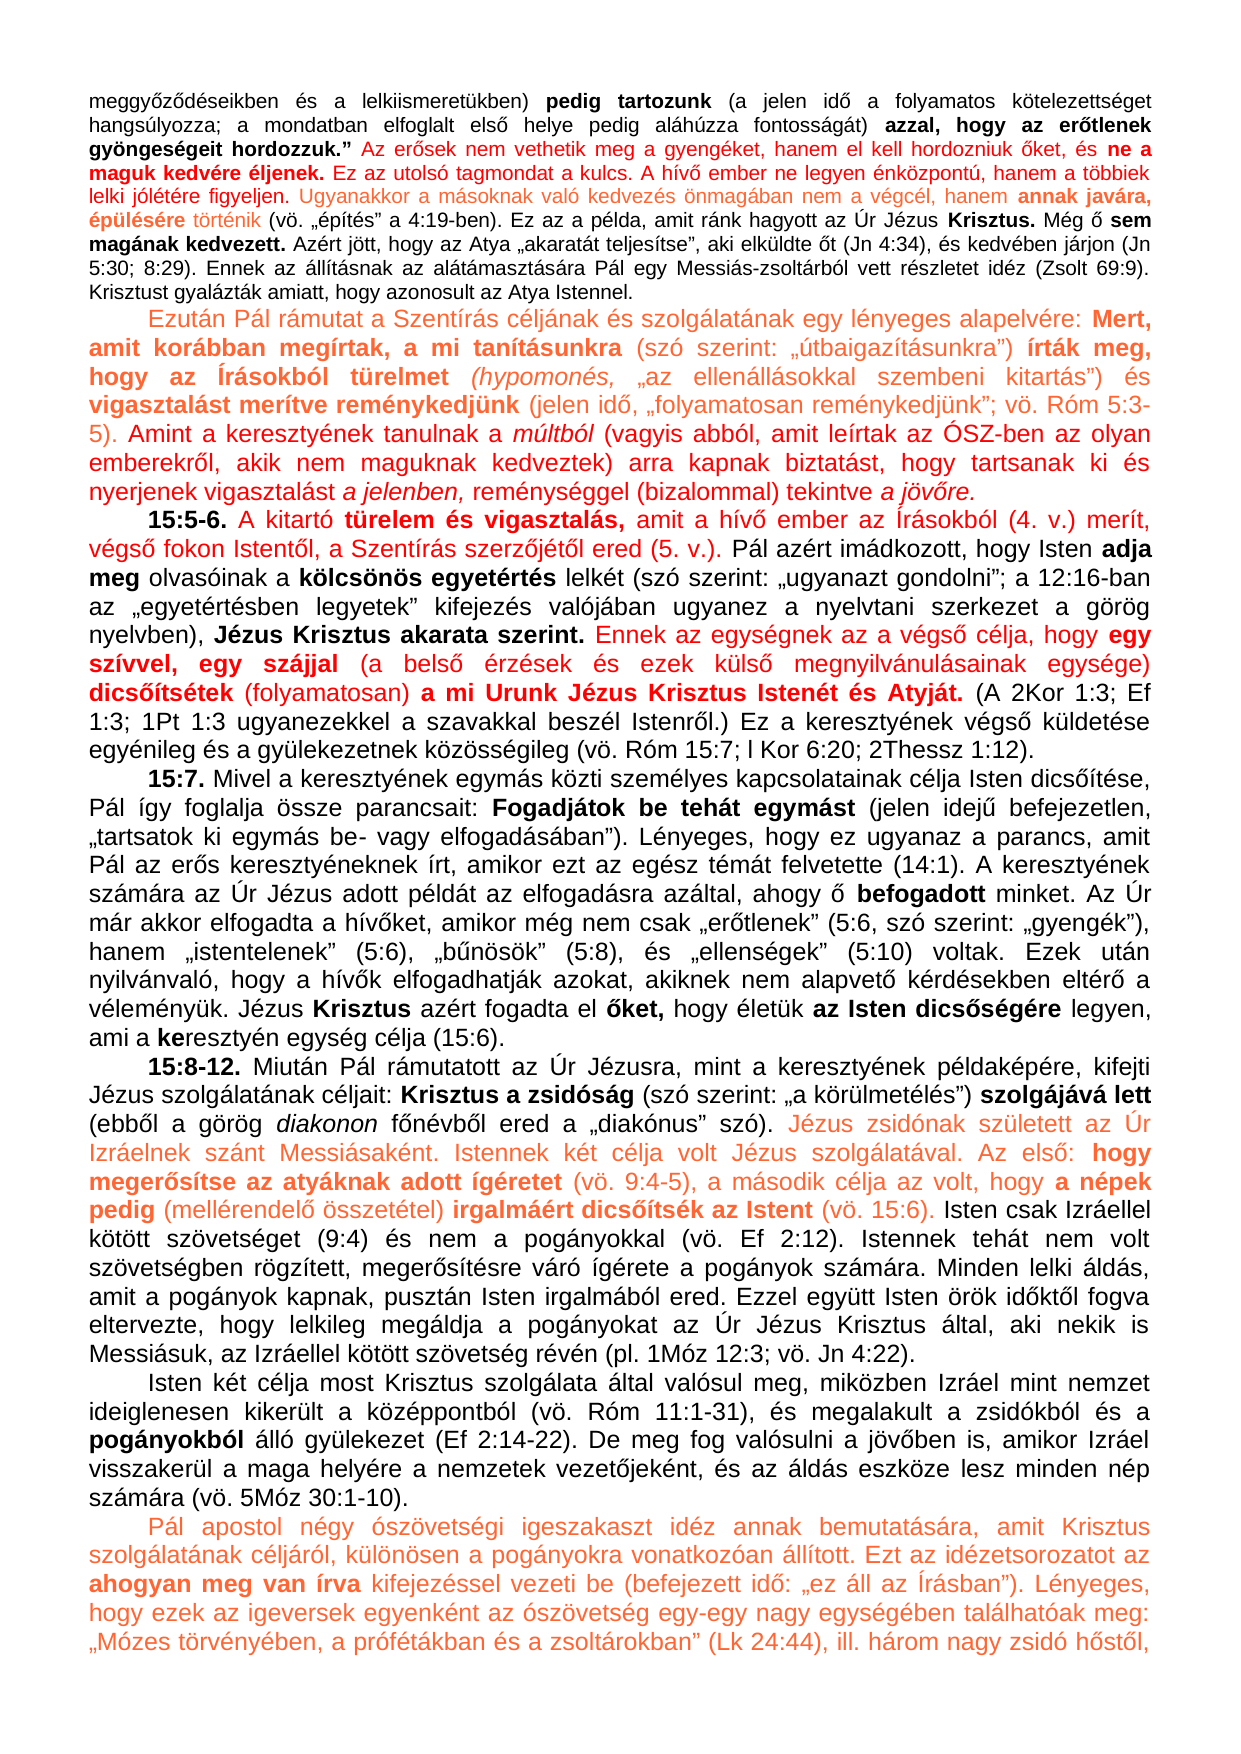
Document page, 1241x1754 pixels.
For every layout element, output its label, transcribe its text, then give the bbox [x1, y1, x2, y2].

text 15:5-6. A kitartó türelem és vigasztalás, amit a hívő ember az Írásokból (4. v.) merít, végső fokon Istentől, a Szentírás szerzőjétől ered (5. v.). Pál azért imádkozott, hogy Isten adja meg olvasóinak a kölcsönös egyetértés lelkét (szó szerint: „ugyanazt gondolni”; a 12:16-ban az „egyetértésben legyetek” kifejezés valójában ugyanez a nyelvtani szerkezet a görög nyelvben), Jézus Krisztus akarata szerint. Ennek az egységnek az a végső célja, hogy egy szívvel, egy szájjal (a belső érzések és ezek külső megnyilvánulásainak egysége) dicsőítsétek (folyamatosan) a mi Urunk Jézus Krisztus Istenét és Atyját. (A 2Kor 1:3; Ef 1:3; 1Pt 1:3 ugyanezekkel a szavakkal beszél Istenről.) Ez a keresztyének végső küldetése egyénileg és a gyülekezetnek közösségileg (vö. Róm 15:7; l Kor 6:20; 2Thessz 1:12). [88, 505, 1152, 764]
text Pál apostol négy ószövetségi igeszakaszt idéz annak bemutatására, amit Krisztus szolgálatának céljáról, különösen a pogányokra vonatkozóan állított. Ezt az idézetsorozatot az ahogyan meg van írva kifejezéssel vezeti be (befejezett idő: „ez áll az Írásban”). Lényeges, hogy ezek az igeversek egyenként az ószövetség egy-egy nagy egységében találhatóak meg: „Mózes törvényében, a prófétákban és a zsoltárokban” (Lk 24:44), ill. három nagy zsidó hőstől, [88, 1512, 1152, 1655]
text meggyőződéseikben és a lelkiismeretükben) pedig tartozunk (a jelen idő a folyamatos kötelezettséget hangsúlyozza; a mondatban elfoglalt első helye pedig aláhúzza fontosságát) azzal, hogy az erőtlenek gyöngeségeit hordozzuk.” Az erősek nem vethetik meg a gyengéket, hanem el kell hordozniuk őket, és ne a maguk kedvére éljenek. Ez az utolsó tagmondat a kulcs. A hívő ember ne legyen énközpontú, hanem a többiek lelki jólétére figyeljen. Ugyanakkor a másoknak való kedvezés önmagában nem a végcél, hanem annak javára, épülésére történik (vö. „építés” a 4:19-ben). Ez az a példa, amit ránk hagyott az Úr Jézus Krisztus. Még ő sem magának kedvezett. Azért jött, hogy az Atya „akaratát teljesítse”, aki elküldte őt (Jn 4:34), és kedvében járjon (Jn 5:30; 8:29). Ennek az állításnak az alátámasztására Pál egy Messiás-zsoltárból vett részletet idéz (Zsolt 69:9). Krisztust gyalázták amiatt, hogy azonosult az Atya Istennel. [88, 88, 1152, 304]
text 15:8-12. Miután Pál rámutatott az Úr Jézusra, mint a keresztyének példaképére, kifejti Jézus szolgálatának céljait: Krisztus a zsidóság (szó szerint: „a körülmetélés”) szolgájává lett (ebből a görög diakonon főnévből ered a „diakónus” szó). Jézus zsidónak született az Úr Izráelnek szánt Messiásaként. Istennek két célja volt Jézus szolgálatával. Az első: hogy megerősítse az atyáknak adott ígéretet (vö. 9:4-5), a második célja az volt, hogy a népek pedig (mellérendelő összetétel) irgalmáért dicsőítsék az Istent (vö. 15:6). Isten csak Izráellel kötött szövetséget (9:4) és nem a pogányokkal (vö. Ef 2:12). Istennek tehát nem volt szövetségben rögzített, megerősítésre váró ígérete a pogányok számára. Minden lelki áldás, amit a pogányok kapnak, pusztán Isten irgalmából ered. Ezzel együtt Isten örök időktől fogva eltervezte, hogy lelkileg megáldja a pogányokat az Úr Jézus Krisztus által, aki nekik is Messiásuk, az Izráellel kötött szövetség révén (pl. 1Móz 12:3; vö. Jn 4:22). [88, 1052, 1152, 1368]
text Ezután Pál rámutat a Szentírás céljának és szolgálatának egy lényeges alapelvére: Mert, amit korábban megírtak, a mi tanításunkra (szó szerint: „útbaigazításunkra”) írták meg, hogy az Írásokból türelmet (hypomonés, „az ellenállásokkal szembeni kitartás”) és vigasztalást merítve reménykedjünk (jelen idő, „folyamatosan reménykedjünk”; vö. Róm 5:3-5). Amint a keresztyének tanulnak a múltból (vagyis abból, amit leírtak az ÓSZ-ben az olyan emberekről, akik nem maguknak kedveztek) arra kapnak biztatást, hogy tartsanak ki és nyerjenek vigasztalást a jelenben, reménységgel (bizalommal) tekintve a jövőre. [88, 304, 1152, 505]
text Isten két célja most Krisztus szolgálata által valósul meg, miközben Izráel mint nemzet ideiglenesen kikerült a középpontból (vö. Róm 11:1-31), és megalakult a zsidókból és a pogányokból álló gyülekezet (Ef 2:14-22). De meg fog valósulni a jövőben is, amikor Izráel visszakerül a maga helyére a nemzetek vezetőjeként, és az áldás eszköze lesz minden nép számára (vö. 5Móz 30:1-10). [88, 1368, 1152, 1512]
text 15:7. Mivel a keresztyének egymás közti személyes kapcsolatainak célja Isten dicsőítése, Pál így foglalja össze parancsait: Fogadjátok be tehát egymást (jelen idejű befejezetlen, „tartsatok ki egymás be‑ vagy elfogadásában”). Lényeges, hogy ez ugyanaz a parancs, amit Pál az erős keresztyéneknek írt, amikor ezt az egész témát felvetette (14:1). A keresztyének számára az Úr Jézus adott példát az elfogadásra azáltal, ahogy ő befogadott minket. Az Úr már akkor elfogadta a hívőket, amikor még nem csak „erőtlenek” (5:6, szó szerint: „gyengék”), hanem „istentelenek” (5:6), „bűnösök” (5:8), és „ellenségek” (5:10) voltak. Ezek után nyilvánvaló, hogy a hívők elfogadhatják azokat, akiknek nem alapvető kérdésekben eltérő a véleményük. Jézus Krisztus azért fogadta el őket, hogy életük az Isten dicsőségére legyen, ami a keresztyén egység célja (15:6). [88, 764, 1152, 1052]
